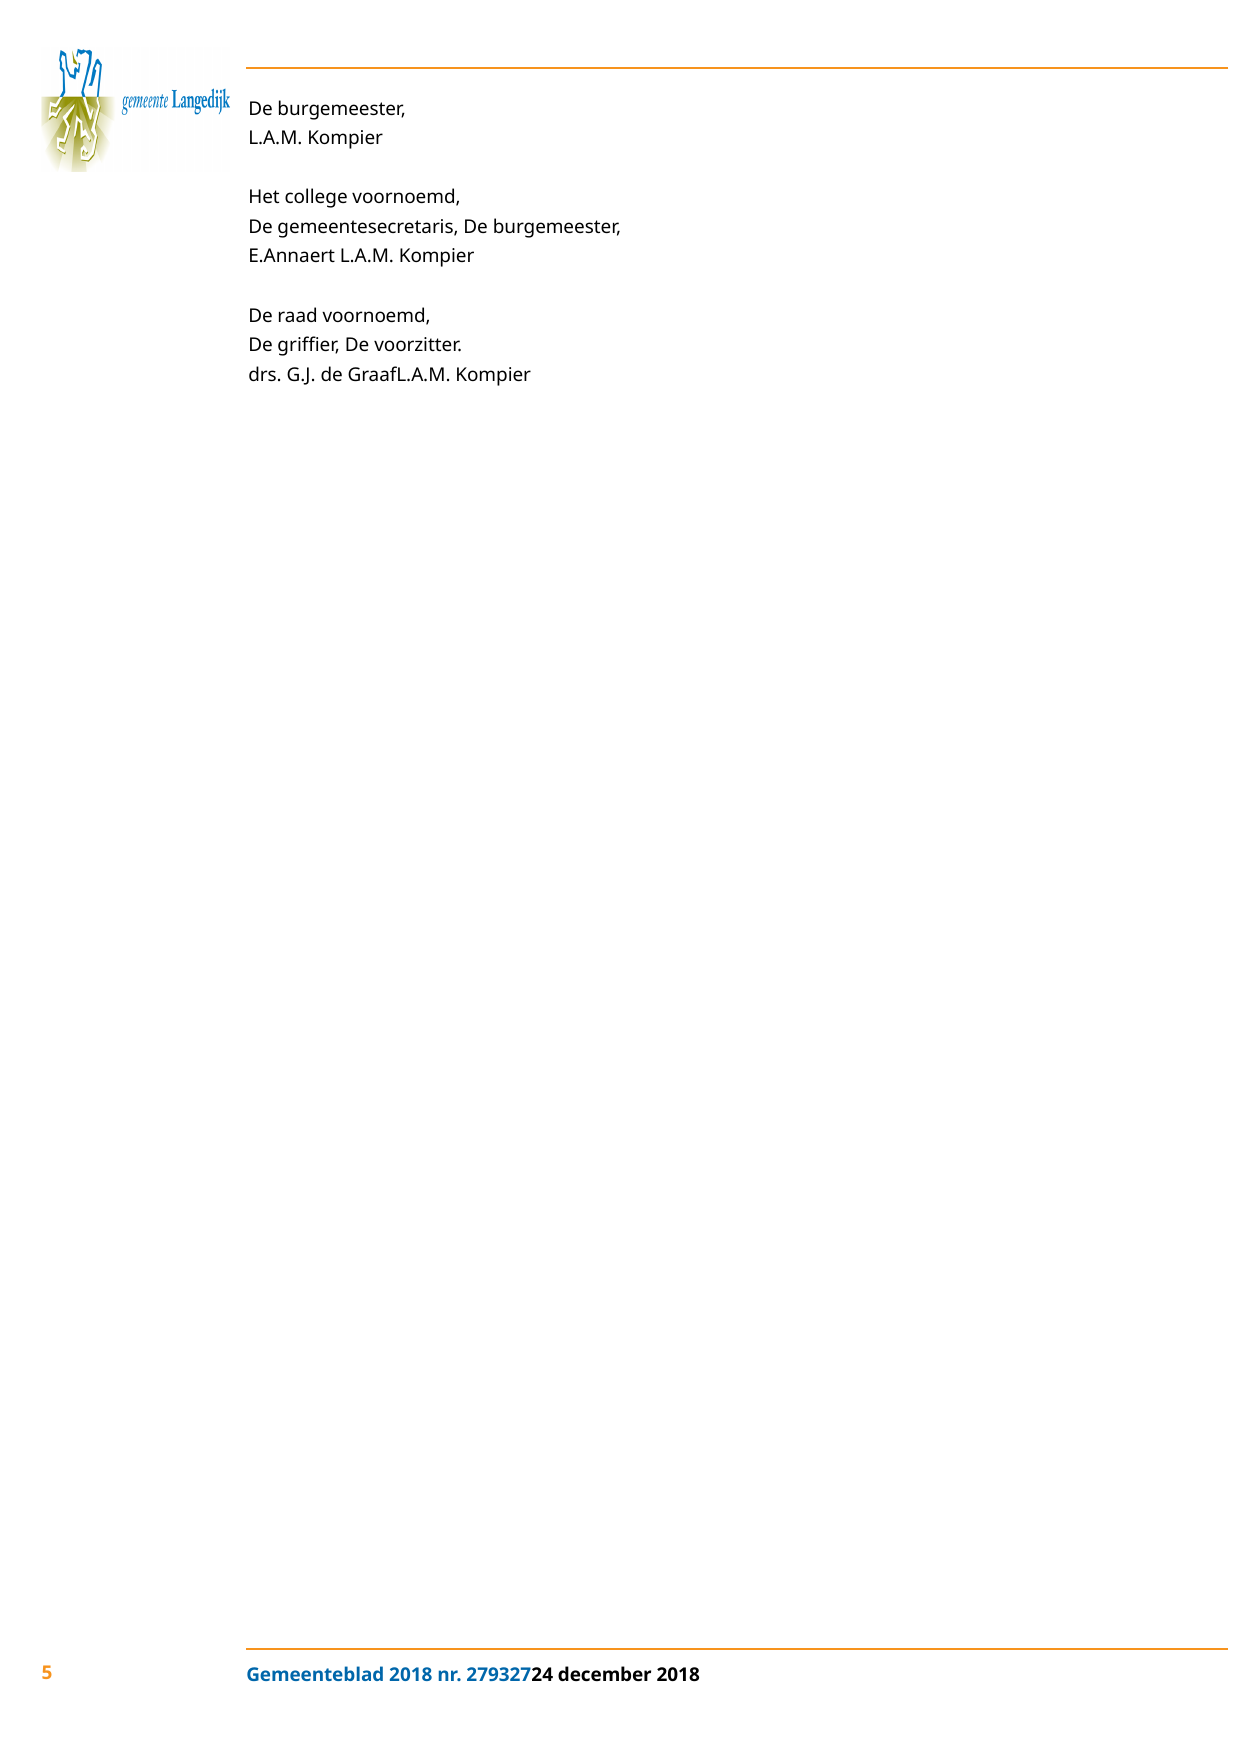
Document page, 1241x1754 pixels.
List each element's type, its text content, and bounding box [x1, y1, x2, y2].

text De gemeentesecretaris, De burgemeester, [248, 213, 1152, 239]
text L.A.M. Kompier [248, 124, 1152, 150]
text De raad voornoemd, [248, 302, 1152, 328]
text De burgemeester, [248, 95, 1152, 121]
text E.Annaert L.A.M. Kompier [248, 243, 1152, 268]
picture [41, 47, 231, 172]
text Het college voornoemd, [248, 183, 1152, 209]
text drs. G.J. de GraafL.A.M. Kompier [248, 361, 1152, 387]
text De griffier, De voorzitter. [248, 331, 1152, 357]
